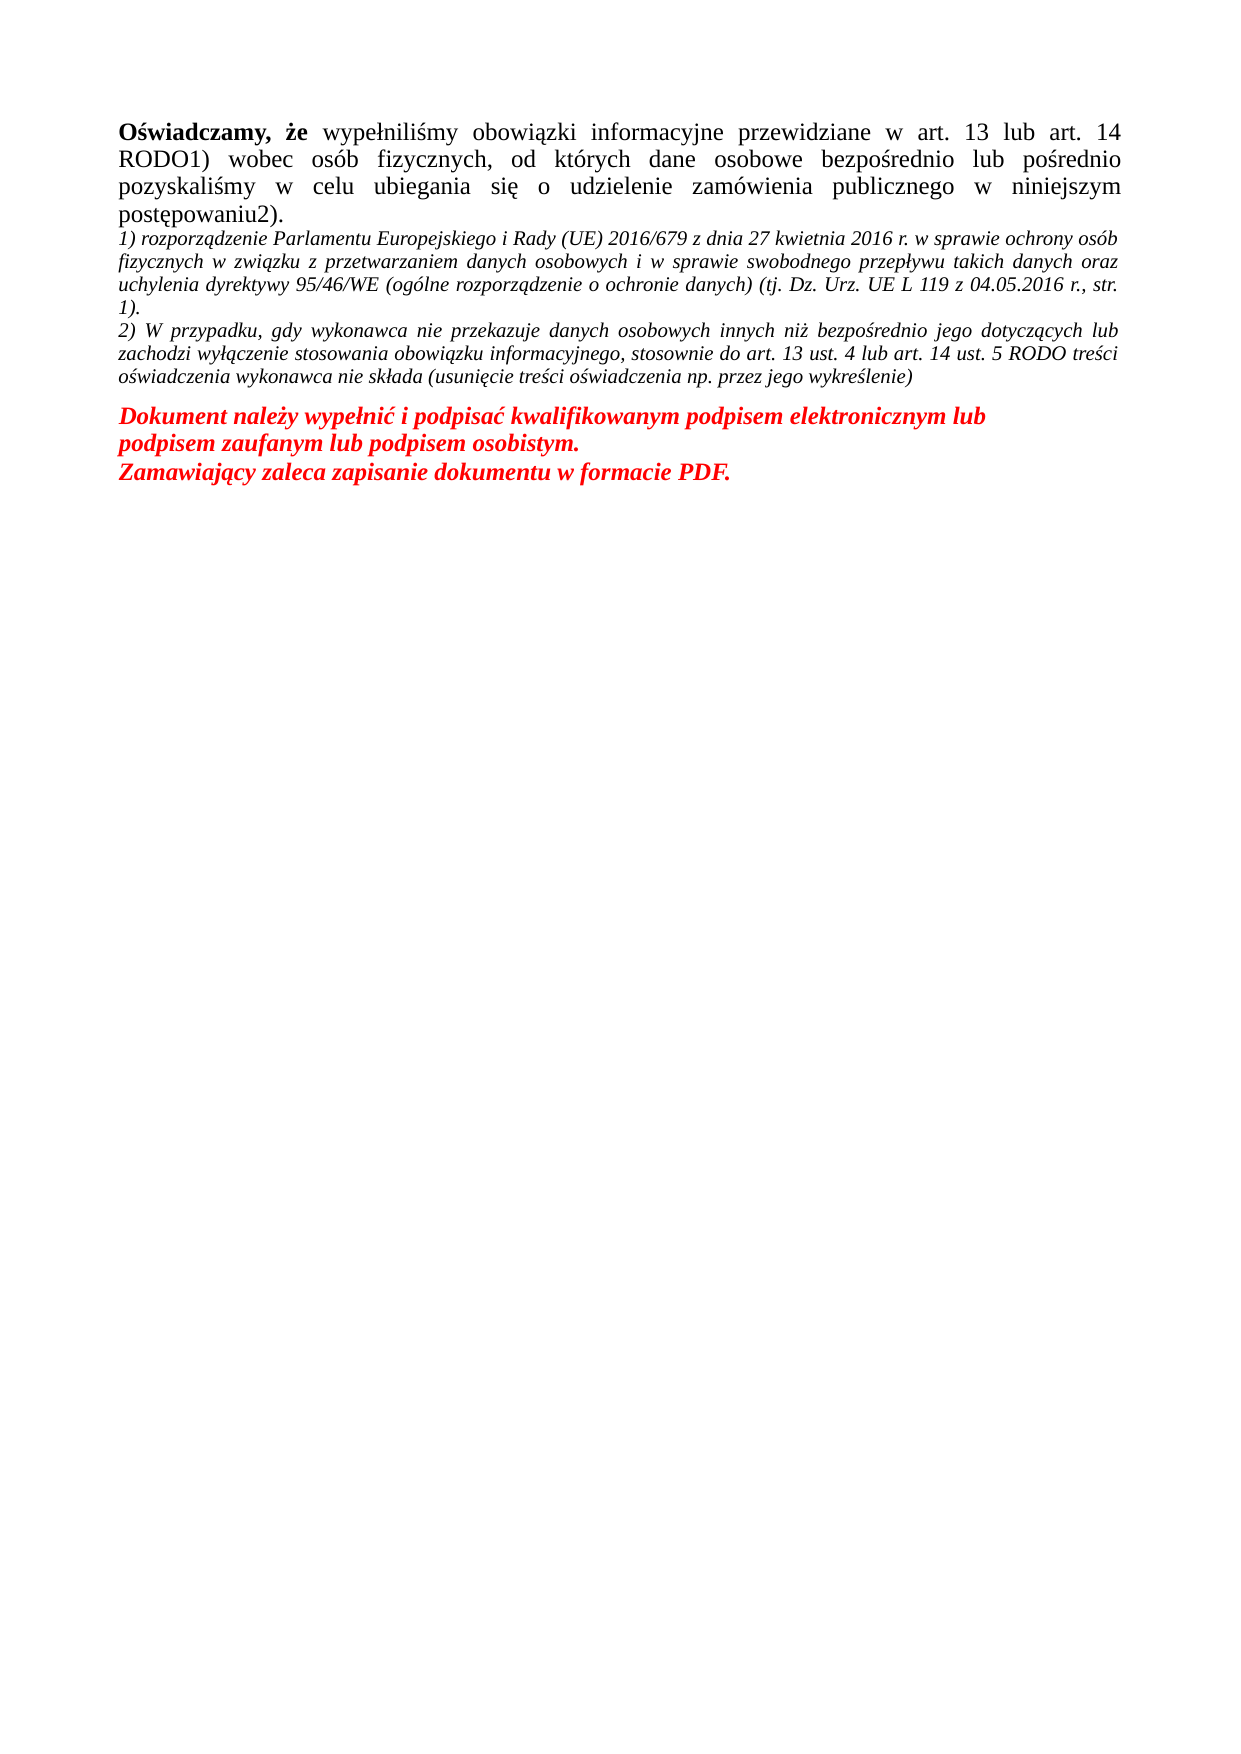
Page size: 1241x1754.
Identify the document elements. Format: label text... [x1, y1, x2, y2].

text Dokument należy wypełnić i podpisać kwalifikowanym podpisem elektronicznym lub podpisem zaufanym lub podpisem osobistym. [118, 403, 1078, 457]
text Oświadczamy, że wypełniliśmy obowiązki informacyjne przewidziane w art. 13 lub art. 14 RODO1) wobec osób fizycznych, od których dane osobowe bezpośrednio lub pośrednio pozyskaliśmy w celu ubiegania się o udzielenie zamówienia publicznego w niniejszym postępowaniu2). [118, 118, 1122, 228]
text Zamawiający zaleca zapisanie dokumentu w formacie PDF. [118, 457, 1122, 486]
text 2) W przypadku, gdy wykonawca nie przekazuje danych osobowych innych niż bezpośrednio jego dotyczących lub zachodzi wyłączenie stosowania obowiązku informacyjnego, stosownie do art. 13 ust. 4 lub art. 14 ust. 5 RODO treści oświadczenia wykonawca nie składa (usunięcie treści oświadczenia np. przez jego wykreślenie) [118, 319, 1122, 388]
text 1) rozporządzenie Parlamentu Europejskiego i Rady (UE) 2016/679 z dnia 27 kwietnia 2016 r. w sprawie ochrony osób fizycznych w związku z przetwarzaniem danych osobowych i w sprawie swobodnego przepływu takich danych oraz uchylenia dyrektywy 95/46/WE (ogólne rozporządzenie o ochronie danych) (tj. Dz. Urz. UE L 119 z 04.05.2016 r., str. 1). [118, 228, 1122, 319]
